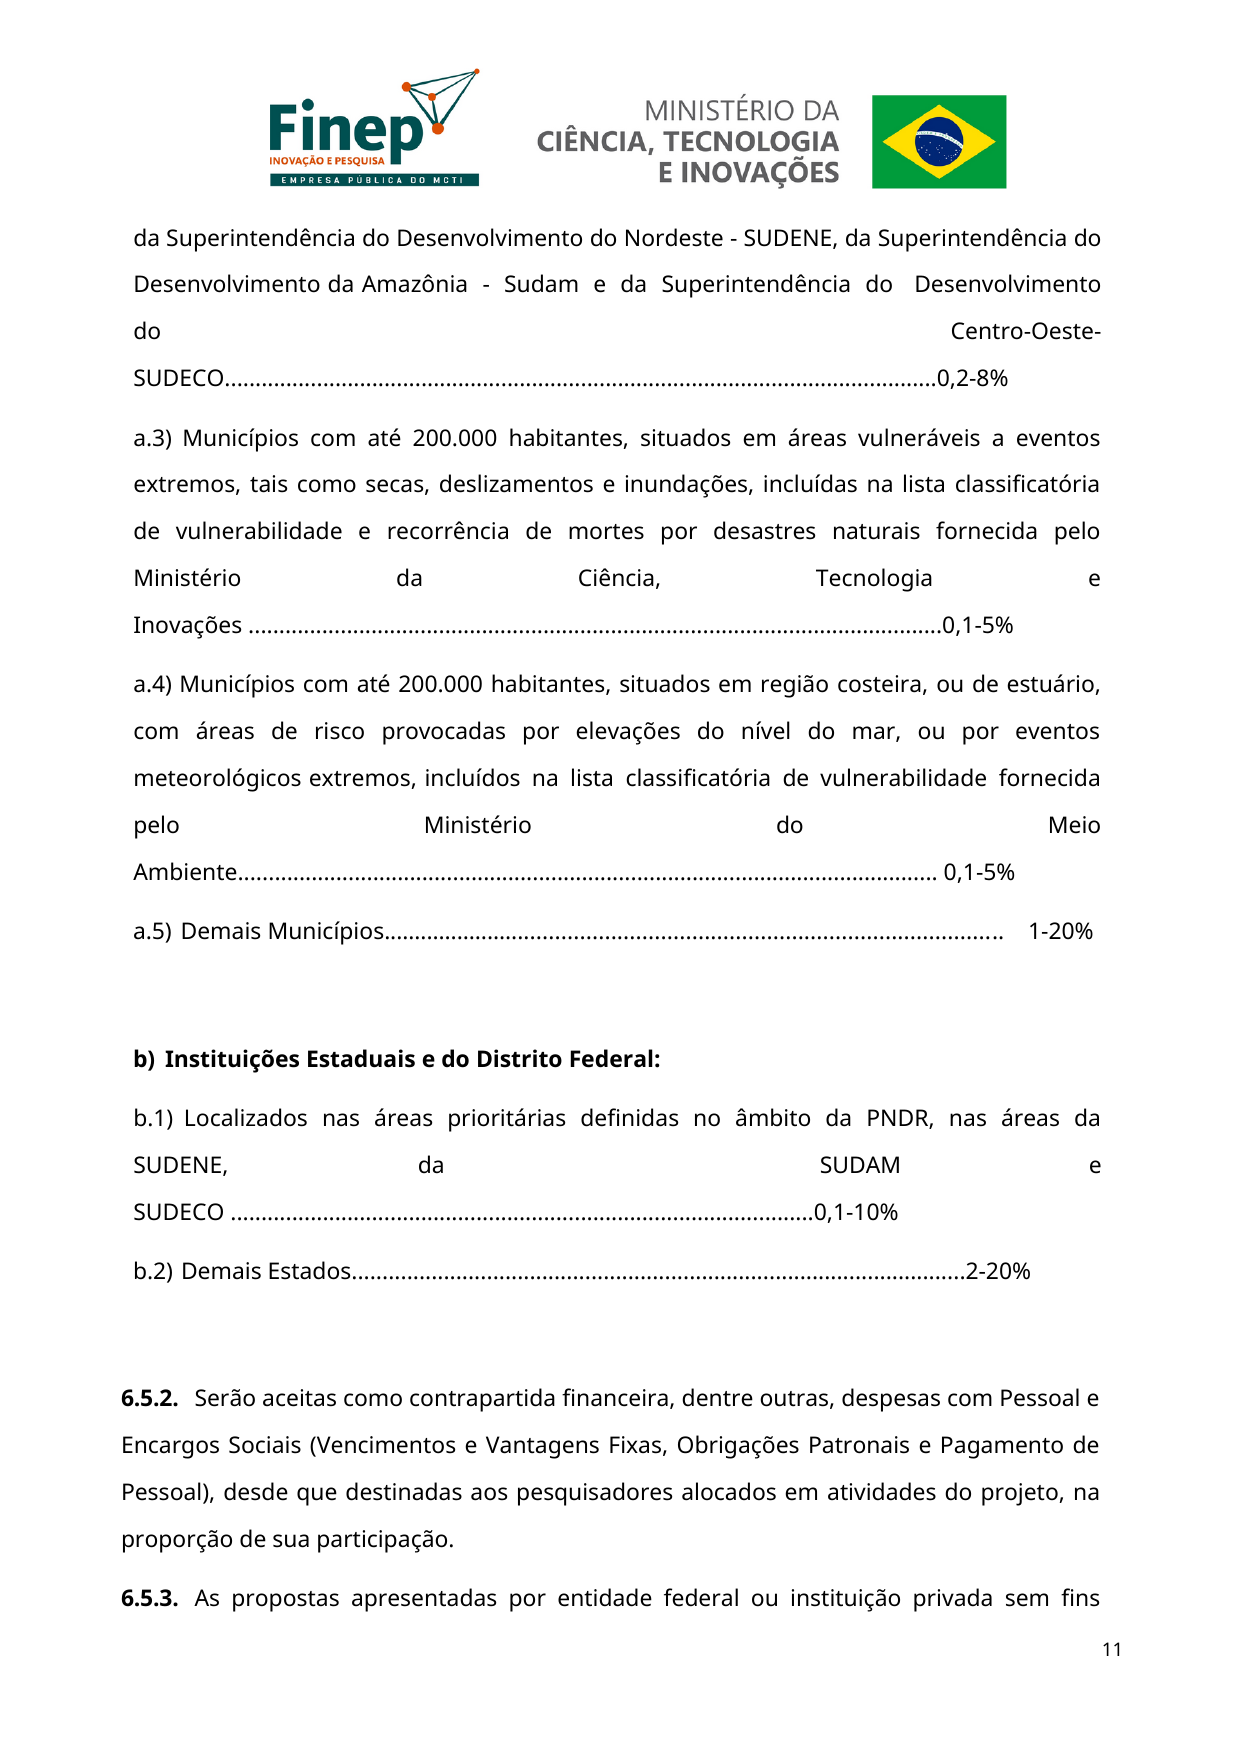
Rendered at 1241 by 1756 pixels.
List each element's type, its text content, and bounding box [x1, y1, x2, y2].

list Municípios com até 200.000 habitantes, situados em região costeira, ou de estuário, com áreas de risco provocadas por elevações do nível do mar, ou por eventos meteorológicos extremos, incluídos na lista classificatória de vulnerabilidade fornecida pelo Ministério do Meio Ambiente.................................................................................................................. 0,1-5% [133, 668, 1101, 887]
list Localizados nas áreas prioritárias definidas no âmbito da PNDR, nas áreas da SUDENE, da SUDAM e SUDECO ...............................................................................................0,1-10% [133, 1102, 1101, 1227]
list Municípios com até 200.000 habitantes, situados em áreas vulneráveis a eventos extremos, tais como secas, deslizamentos e inundações, incluídas na lista classificatória de vulnerabilidade e recorrência de mortes por desastres naturais fornecida pelo Ministério da Ciência, Tecnologia e Inovações .................................................................................................................0,1-5% [133, 422, 1101, 640]
list Demais Municípios. .. 1-20% [133, 915, 1167, 947]
list Instituições Estaduais e do Distrito Federal: [133, 1042, 1167, 1074]
list Demais Estados....................................................................................................2-20% [133, 1255, 1167, 1286]
list Serão aceitas como contrapartida financeira, dentre outras, despesas com Pessoal e Encargos Sociais (Vencimentos e Vantagens Fixas, Obrigações Patronais e Pagamento de Pessoal), desde que destinadas aos pesquisadores alocados em atividades do projeto, na proporção de sua participação. [121, 1382, 1101, 1554]
list da Superintendência do Desenvolvimento do Nordeste - SUDENE, da Superintendência do Desenvolvimento da Amazônia - Sudam e da Superintendência do Desenvolvimento do Centro-Oeste- SUDECO....................................................................................................................0,2-8% [133, 222, 1101, 393]
list As propostas apresentadas por entidade federal ou instituição privada sem fins [121, 1582, 1101, 1613]
